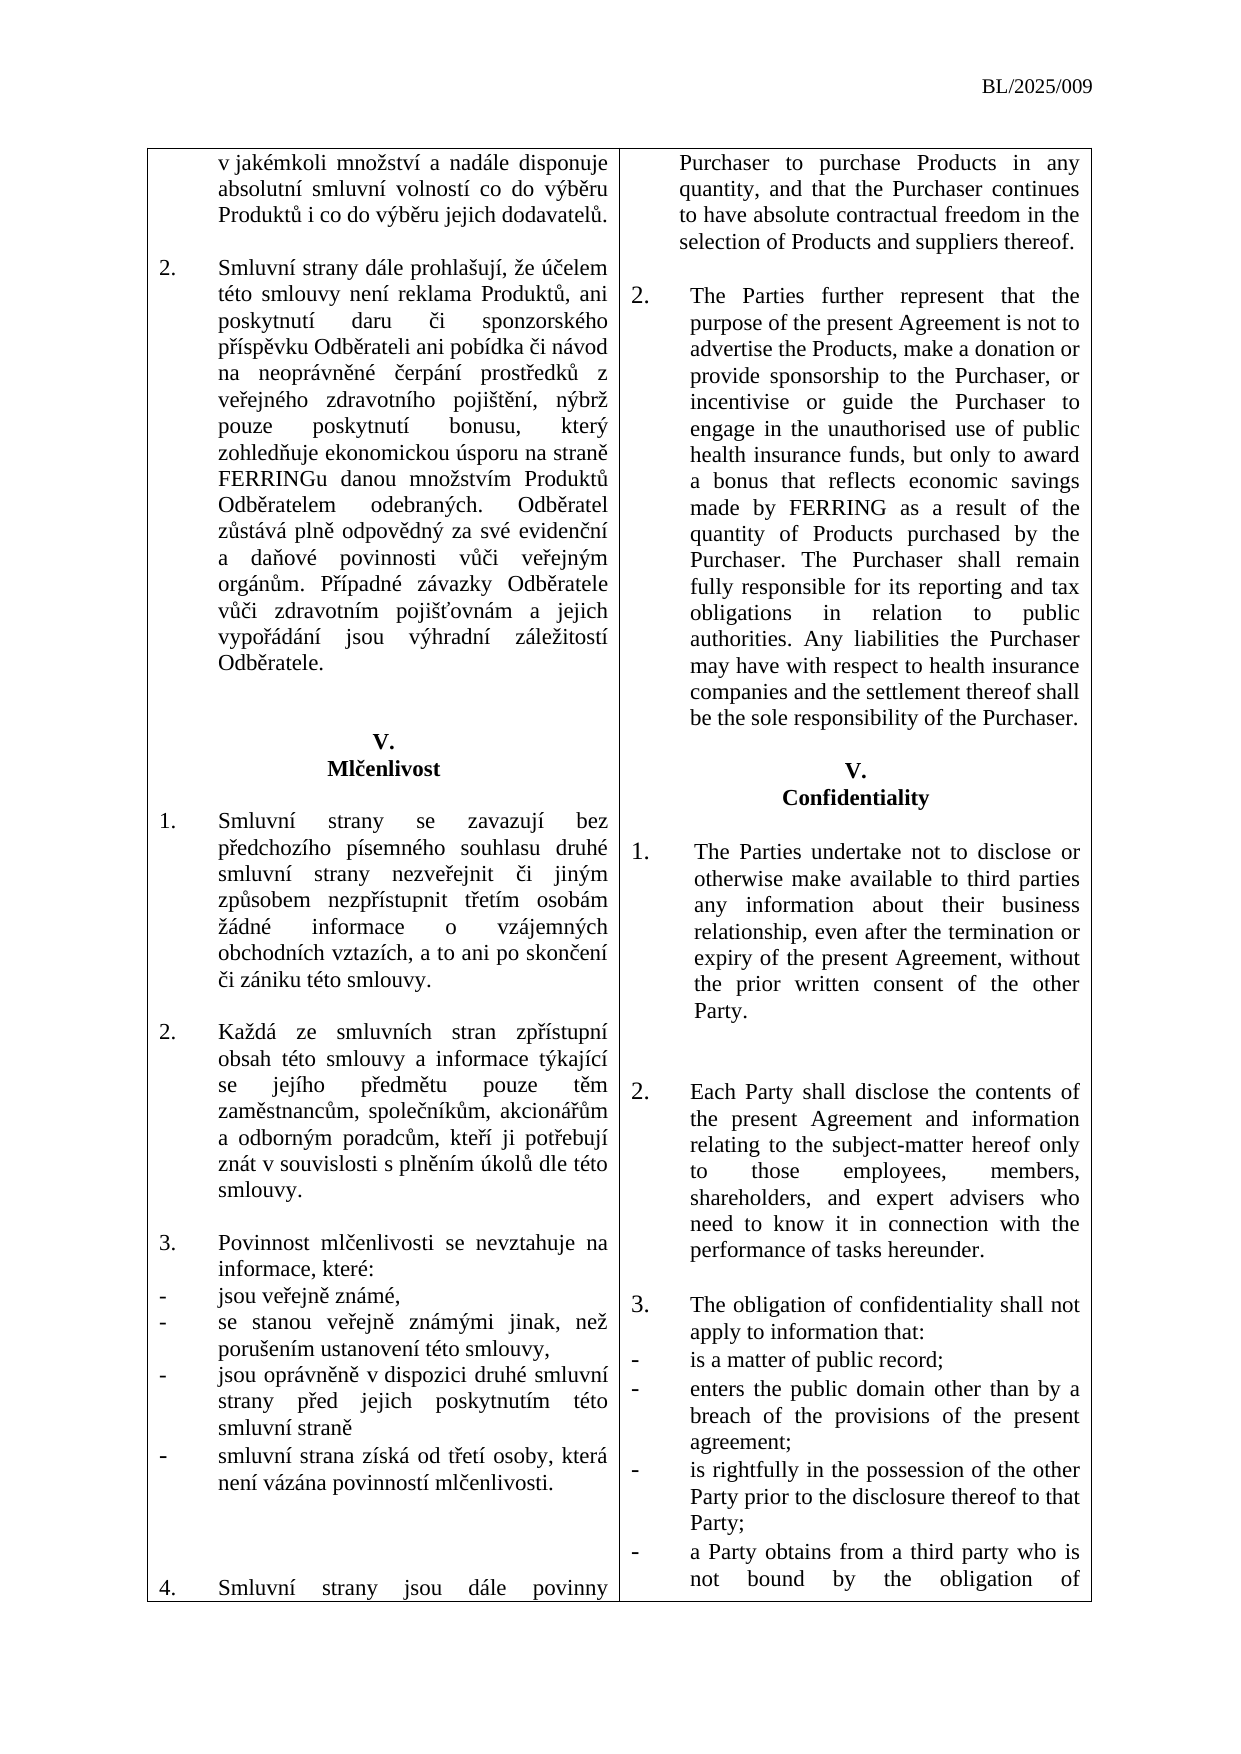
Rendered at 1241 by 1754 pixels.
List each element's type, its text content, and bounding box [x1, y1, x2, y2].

table_header Purchaser to purchase Products in any quantity, and that the Purchaser continues to have absolute contractual freedom in the selection of Products and suppliers thereof. The Parties further represent that the purpose of the present Agreement is not to advertise the Products, make a donation or provide sponsorship to the Purchaser, or incentivise or guide the Purchaser to engage in the unauthorised use of public health insurance funds, but only to award a bonus that reflects economic savings made by FERRING as a result of the quantity of Products purchased by the Purchaser. The Purchaser shall remain fully responsible for its reporting and tax obligations in relation to public authorities. Any liabilities the Purchaser may have with respect to health insurance companies and the settlement thereof shall be the sole responsibility of the Purchaser. V. Confidentiality The Parties undertake not to disclose or otherwise make available to third parties any information about their business relationship, even after the termination or expiry of the present Agreement, without the prior written consent of the other Party. Each Party shall disclose the contents of the present Agreement and information relating to the subject-matter hereof only to those employees, members, shareholders, and expert advisers who need to know it in connection with the performance of tasks hereunder. The obligation of confidentiality shall not apply to information that: is a matter of public record; enters the public domain other than by a breach of the provisions of the present agreement; is rightfully in the possession of the other Party prior to the disclosure thereof to that Party; a Party obtains from a third party who is not bound by the obligation of [620, 149, 1091, 1601]
table_header SMLOUVA O POSKYTNUTÍ BONUSU FERRING Pharmaceuticals CZ s.r.o. se sídlem Jesenice u Prahy, K Rybníku 475, PSČ 25242 IČ: 27086941 zapsaná v obchodním rejstříku vedeném Městským soudem v Praze, sp. zn. C 95262 zastoupená Jovanem Krstićem, prokuristou a Ing. Vlastou Marčanovou, prokuristou (dále jen jako „FERRING“) a Fakultní nemocnice u sv. Anny v Brně se sídlem Pekařská 664/53, 602 00 Brno IČ: 00159816 státní příspěvková organizace zřízená rozhodnutím Ministerstva zdravotnictví bez zákonné povinnosti zápisu do obchodního rejstříku zastoupená Ing. Vlastimilem Vajdákem, ředitelem (dále jen jako „Odběratel“) se dohodly na uzavření této Smlouvy o poskytnutí bonusu I. Úvodní ustanovení Odběratel je zdravotnickým zařízením, které odebírá z distribuční sítě v České republice produkty FERRINGu určené na léčbu pacientů v České republice a uvedené v příloze č. 1 této smlouvy (dále jen „Produkty“), která je nedílnou součástí této smlouvy. Podmínky odběrů Produktů zdravotnickým zařízením nejsou touto smlouvou nijak dotčeny. Smluvní strany shodně konstatují, že zdravotnické zařízení odebírá prostřednictvím spolupráce upravené dílčími písemnými kupními smlouvami s jednotlivými distributory v rámci své činnosti Produkty, a to v takovém množství, které je pro činnost Odběratele potřebné. V příslušné dílčí kupní smlouvě uzavřené mezi Odběratelem a distributorem jsou upraveny obchodní vztahy zaměřené zejména na způsob objednávání a dodávání Produktů, termín a místo dodání, požadavky na Produkty, způsob převzetí Produktů Odběratelem apod. Uzavření dílčí kupní smlouvy mezi Odběratelem a distributorem není nijak závislé na této smlouvě nebo jejích jednotlivých ustanoveních. 3. Smluvní strany se v rámci zkvalitnění vzájemné spolupráce, z důvodu dosažení maximální oboustranné výhodnosti a za účelem optimalizace ekonomiky a kvality zboží a služeb dohodly na následujících podmínkách spolupráce: II. Předmět smlouvy FERRING se zavazuje v případě, že budou splněny níže uvedené podmínky a podmínky uvedené v příloze č. 1 této smlouvy, poskytnout Odběrateli prostřednictvím distributora bonus za odběr Produktů v tam uvedené výši za předpokladu, že odběr Produktů v referenčním období a při splnění tam uvedených podmínek přesáhne množství kusů v rámci příslušného pásma uvedeného v této příloze. Bonus je stanoven v příloze č. 1 vždy pro konkrétní dosažené množství Produktů při splnění tam uvedených podmínek v referenčním období, přičemž obrat z množství Produktů se vypočte jako součet cen všech balení dodaných Produktů, které Odběratel nakoupí v referenčním období od distributora. Cenou balení Produktu se pro účely tohoto ustanovení rozumí cena výrobce bez DPH a bez obchodní přirážky a platná v daném referenčním období. Referenčním obdobím se pro účely této smlouvy rozumí období určené přílohou č. 1 této smlouvy. Dojde-li v referenčním období k jakýmkoliv změnám cen Produktů, případně ke změnám v portfoliu Produktů, včetně změny rozhodnutí o výši a/nebo podmínkách hrazení kteréhokoliv Produktu, vstoupí obě strany do jednání o případném zrevidování přílohy této smlouvy. Jednání o zrevidování přílohy podle tohoto odstavce může zahájit písemným oznámením kterákoliv strana, přičemž oznámení musí být doručeno druhé straně. Pokud strany nedosáhnou žádné dohody o zrevidování přílohy ani do 30 dní od doručení oznámení strany vyzývající druhou stranu k jednání o zrevidování přílohy, je strana, která k jednání o revizi přílohy vyzvala, oprávněna vypovědět písemně tuto smlouvu s účinností ke dni, kdy změna ceny či změna portfolia Produktů začala vyvolávat účinky, popř. ke dni pozdějšímu ve výpovědi uvedenému. III. Uplatnění bonusu a jeho uhrazení 1. FERRING je oprávněn po Odběrateli požadovat předložení relevantních reprezentativních dokladů k prokázání vzniku nároku na bonus osvědčující odběr od distributora (výpisy o odebraných a fakturovaných Produktech dle přílohy č. 1) a Odběratel je povinen mu takovéto doklady ve lhůtě 10 kalendářních dnů po skončení referenčního období a obdržení takového požadavku poskytnout bud sám nebo prostřednictvím distributora, jinak ztrácí nárok na bonus. FERRING v přiměřeném období, nejpozději však do 30ti dnů po skončení příslušného referenčního období posoudí podklady pro přiznání bonusu a informuje Odběratele e-mailem na adresu: xxx o tom, zda mu vznikl nárok na bonus a v jaké výši (dále jen jako „Návrh bonusu“). Rozhodným dnem pro přiznání bonusu je den odsouhlasení výše bonusu oběma smluvními stranami. FERRING do 3 kalendářních dní od odsouhlasení bonusu dá pokyn distributorovi k vystavení opravného daňového dokladu ve prospěch Odběratele a distributor jej do 12 kalendářních dní od obdržení pokynu FERRINGu vystaví a doručí Odběrateli. Splatnost vystaveného opravného daňového dokladu je shodná se splatností faktur vystavovaných distributorem. 2. V případě, že dojde k ukončení této smlouvy před uplynutím referenčního období, poskytne FERRING Odběrateli prostřednictvím distributora bonus v poměrné výši (alikvotní část) za takové zkrácené referenční období, to však za předpokladu, že Odběratel splní v poměrné výši odběr požadovaný pro poskytnutí bonusu v příslušné příloze. 3. V případě, že ze strany FERRINGu nebude možné dodat Produkty prostřednictvím distributora Odběrateli v dohodnutém množství a lhůtách z důvodů výpadku/ů Produktů delších než 14 dnů v posledním kalendářním měsíci příslušného referenčního období, zavazuje se FERRING o tom neprodleně informovat Odběratele a následně, po uplynutí příslušného kalendářního roku v němž k takové skutečnosti došlo, provést celkové vyrovnání bonusu při němž budou zohledněny bonusové podmínky uvedené v příloze č. 1 této smlouvy. Celkové vyrovnání, tzn. přiznání finančního bonusu, bude v takovém případě provedeno postupem dle čl. III. odst. 1 výše obdobně. IV. Další ustanovení a prohlášení stran Smluvní strany souhlasně prohlašují, že touto smlouvou není Odběratel jakkoliv zavázán odebírat Produkty, a to v jakémkoli množství a nadále disponuje absolutní smluvní volností co do výběru Produktů i co do výběru jejich dodavatelů. Smluvní strany dále prohlašují, že účelem této smlouvy není reklama Produktů, ani poskytnutí daru či sponzorského příspěvku Odběrateli ani pobídka či návod na neoprávněné čerpání prostředků z veřejného zdravotního pojištění, nýbrž pouze poskytnutí bonusu, který zohledňuje ekonomickou úsporu na straně FERRINGu danou množstvím Produktů Odběratelem odebraných. Odběratel zůstává plně odpovědný za své evidenční a daňové povinnosti vůči veřejným orgánům. Případné závazky Odběratele vůči zdravotním pojišťovnám a jejich vypořádání jsou výhradní záležitostí Odběratele. V. Mlčenlivost Smluvní strany se zavazují bez předchozího písemného souhlasu druhé smluvní strany nezveřejnit či jiným způsobem nezpřístupnit třetím osobám žádné informace o vzájemných obchodních vztazích, a to ani po skončení či zániku této smlouvy. Každá ze smluvních stran zpřístupní obsah této smlouvy a informace týkající se jejího předmětu pouze těm zaměstnancům, společníkům, akcionářům a odborným poradcům, kteří ji potřebují znát v souvislosti s plněním úkolů dle této smlouvy. Povinnost mlčenlivosti se nevztahuje na informace, které: jsou veřejně známé, se stanou veřejně známými jinak, než porušením ustanovení této smlouvy, jsou oprávněně v dispozici druhé smluvní strany před jejich poskytnutím této smluvní straně smluvní strana získá od třetí osoby, která není vázána povinností mlčenlivosti. Smluvní strany jsou dále povinny poskytovat informace v rozsahu a způsobem, který vyžadují obecně závazné právní předpisy nebo na základě rozhodnutí soudů či správních orgánů. 5. V souvislosti s aplikací zákona č. 340/2015 Sb., o zvláštních podmínkách účinnosti některých smluv, uveřejňování těchto smluv a o registru smluv (dále jen „zákon o registru smluv“), ve znění pozdějších předpisů, se strany dohodly, že smlouvu uveřejní Odběratel. Vzhledem k tomu, že příloha č. 1 této smlouvy je vzorem a výpočtem, na který se dle ust. § 3 odst. 2 písm. b) zákona o registru smluv nevztahuje povinnost uveřejnění, nebude příloha č. 1 této smlouvy publikující stranou uveřejněna. 6. V případě, že kterákoliv strana poruší jakoukoliv povinnost uloženou v tomto článku, je druhá strana oprávněna odstoupit od této smlouvy, a to písemným oznámením doručeným straně, která povinnost podle tohoto ustanovení porušila. Doručením takového oznámení je tato smlouva zrušena od počátku. VI. Závěrečná ustanovení Ve všech ostatních otázkách neupravených touto smlouvou, se právní vztah založený touto smlouvou řídí ustanoveními občanského zákoníku. Smluvní strany ujednaly, že v případě změn kontaktních údajů je povinna příslušná smluvní strana změnu oznámit druhé smluvní straně. V případě, že tak neučiní, považuje se za platné doručení korespondence na poslední známou kontaktní adresu příslušné smluvní strany. Smlouva se uzavírá na dobu určitou do 31. 12. 2028. Každá ze smluvních stran je oprávněna tuto smlouvu vypovědět písemnou výpovědí i bez uvedení důvodu doručenou druhé smluvní straně. Výpovědní doba činí 1 měsíc a počíná běžet prvním dnem po doručení druhé smluvní straně. Změny a doplňky této smlouvy mohou být činěny pouze formou číslovaných písemných dodatků, podepsaných smluvními stranami. Tato smlouva obsahuje úplné ujednání o předmětu smlouvy a všech náležitostech, které strany měly a chtěly ve smlouvě ujednat, a které považují za důležité. Současně smluvní strany prohlašují, že si navzájem sdělily všechny informace, které považují za důležité a podstatné pro uzavření této smlouvy. Smlouva je vyhotovena ve dvou stejnopisech, přičemž každá ze smluvních stran obdrží po jednom. Tato smlouva je vyhotovena v českém a anglickém znění, přičemž v případě rozporu verzí je rozhodné české znění. Tato smlouva nabývá platnosti dnem jejího uzavření poslední smluvní stranou a účinnosti dnem jejího uveřejnění v registru smluv. Smluvní strany prohlašují, že smlouva se použije i na právní vztahy vzniklé mezi 1. 1. 2025 a nabytím účinnosti. Není-li v této smlouvě uvedeno jinak, není Odběratel oprávněn práva a závazky z této smlouvy převádět na třetí osoby bez souhlasu druhé smluvní strany. 9. Účastníci této smlouvy prohlašují, že si smlouvu před jejím podepsáním přečetli a že její obsah odpovídá jejich pravé, vážné a svobodné vůli, což stvrzují svými níže připojenými podpisy. [148, 149, 619, 1601]
